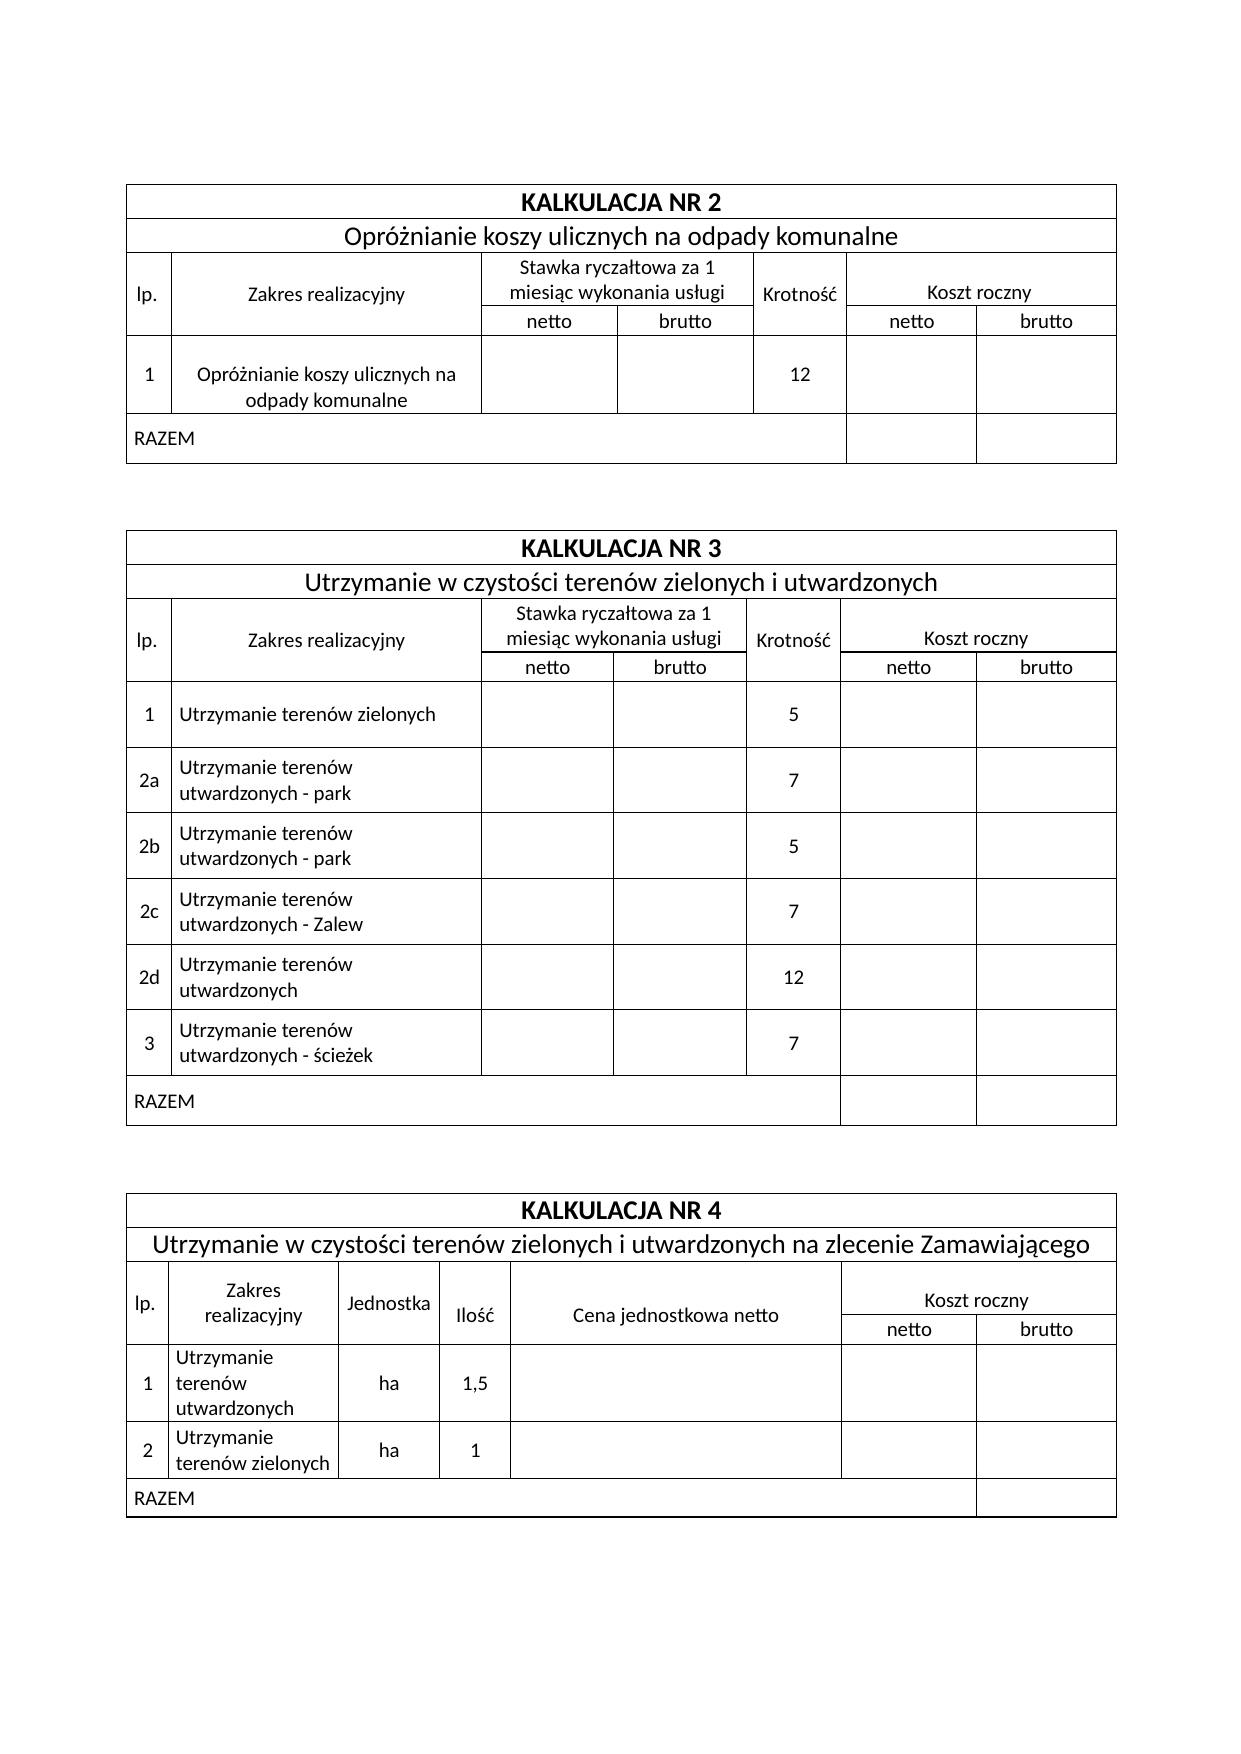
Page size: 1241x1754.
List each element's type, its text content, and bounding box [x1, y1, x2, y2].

table_cell [614, 682, 746, 747]
table_cell 1 [440, 1422, 510, 1478]
table_cell netto [841, 653, 976, 681]
table_cell [511, 1422, 841, 1478]
table_cell [977, 748, 1116, 812]
table_cell 12 [747, 945, 840, 1009]
table_cell [842, 1345, 976, 1421]
table_cell netto [482, 306, 617, 335]
table_cell lp. [127, 599, 171, 681]
table_cell 3 [127, 1010, 171, 1075]
table_cell Utrzymanie terenów utwardzonych - ścieżek [172, 1010, 481, 1075]
table_cell [482, 813, 613, 878]
table_cell Opróżnianie koszy ulicznych na odpady komunalne [127, 219, 1116, 252]
table_cell [977, 1076, 1116, 1125]
table_cell [482, 682, 613, 747]
table_cell [482, 879, 613, 943]
table_cell Utrzymanie terenów utwardzonych [172, 945, 481, 1009]
table_cell Krotność [754, 253, 846, 335]
table_cell 2 [127, 1422, 168, 1478]
table_cell [482, 945, 613, 1009]
table_cell ha [339, 1345, 439, 1421]
table_cell netto [842, 1315, 976, 1343]
table_cell brutto [977, 306, 1116, 335]
table_cell [977, 1010, 1116, 1075]
table_header KALKULACJA NR 4 [127, 1194, 1116, 1227]
table_cell [841, 1076, 976, 1125]
table_cell [977, 813, 1116, 878]
table_cell Cena jednostkowa netto [511, 1262, 841, 1343]
table_cell [841, 1010, 976, 1075]
table_cell RAZEM [127, 1479, 976, 1516]
table_cell Krotność [747, 599, 840, 681]
table_cell Koszt roczny [841, 599, 1116, 651]
table_cell 2a [127, 748, 171, 812]
table_cell [841, 748, 976, 812]
table_cell 1 [127, 682, 171, 747]
table_cell Koszt roczny [847, 253, 1116, 305]
table_cell 5 [747, 682, 840, 747]
table_cell Ilość [440, 1262, 510, 1343]
table_cell [977, 682, 1116, 747]
table_cell [977, 1345, 1116, 1421]
table_cell [511, 1345, 841, 1421]
table_cell [618, 336, 753, 412]
table_cell brutto [614, 653, 746, 681]
table_cell Utrzymanie w czystości terenów zielonych i utwardzonych [127, 565, 1116, 598]
table_cell Stawka ryczałtowa za 1 miesiąc wykonania usługi [482, 253, 753, 305]
table_cell [847, 414, 976, 463]
table_cell [842, 1422, 976, 1478]
table_cell [841, 682, 976, 747]
table_cell [614, 813, 746, 878]
table_cell [614, 748, 746, 812]
table_cell [614, 945, 746, 1009]
table_cell brutto [618, 306, 753, 335]
table_cell 2b [127, 813, 171, 878]
table_cell Zakres realizacyjny [172, 253, 481, 335]
table_header KALKULACJA NR 3 [127, 531, 1116, 564]
table_cell [482, 748, 613, 812]
table_cell lp. [127, 1262, 168, 1343]
table_cell [977, 336, 1116, 412]
table_cell 12 [754, 336, 846, 412]
table_cell 2c [127, 879, 171, 943]
table_cell 1 [127, 336, 171, 412]
table_cell 7 [747, 879, 840, 943]
table_cell Zakres realizacyjny [169, 1262, 338, 1343]
table_cell netto [482, 653, 613, 681]
table_cell Utrzymanie terenów utwardzonych - Zalew [172, 879, 481, 943]
table_cell lp. [127, 253, 171, 335]
table_cell Jednostka [339, 1262, 439, 1343]
table_cell brutto [977, 653, 1116, 681]
table_cell [847, 336, 976, 412]
table_cell Utrzymanie terenów utwardzonych - park [172, 813, 481, 878]
table_cell 2d [127, 945, 171, 1009]
table_cell [977, 414, 1116, 463]
table_cell netto [847, 306, 976, 335]
table_cell 1,5 [440, 1345, 510, 1421]
table_cell Utrzymanie terenów utwardzonych [169, 1345, 338, 1421]
table_cell 1 [127, 1345, 168, 1421]
table_cell Utrzymanie w czystości terenów zielonych i utwardzonych na zlecenie Zamawiającego [127, 1228, 1116, 1261]
table_cell Koszt roczny [842, 1262, 1116, 1314]
table_cell [977, 1422, 1116, 1478]
table_cell RAZEM [127, 1076, 840, 1125]
table_cell [482, 1010, 613, 1075]
table_cell [614, 879, 746, 943]
table_cell 5 [747, 813, 840, 878]
table_cell ha [339, 1422, 439, 1478]
table_cell [841, 813, 976, 878]
table_cell Utrzymanie terenów utwardzonych - park [172, 748, 481, 812]
table_cell Utrzymanie terenów zielonych [169, 1422, 338, 1478]
table_cell [977, 945, 1116, 1009]
table_cell [482, 336, 617, 412]
table_cell 7 [747, 748, 840, 812]
table_cell Utrzymanie terenów zielonych [172, 682, 481, 747]
table_cell [841, 879, 976, 943]
table_cell Stawka ryczałtowa za 1 miesiąc wykonania usługi [482, 599, 746, 651]
table_cell Opróżnianie koszy ulicznych na odpady komunalne [172, 336, 481, 412]
table_cell [977, 879, 1116, 943]
table_cell RAZEM [127, 414, 846, 463]
table_cell [977, 1479, 1116, 1516]
table_cell Zakres realizacyjny [172, 599, 481, 681]
table_cell [841, 945, 976, 1009]
table_cell brutto [977, 1315, 1116, 1343]
table_cell 7 [747, 1010, 840, 1075]
table_cell [614, 1010, 746, 1075]
table_header KALKULACJA NR 2 [127, 185, 1116, 218]
